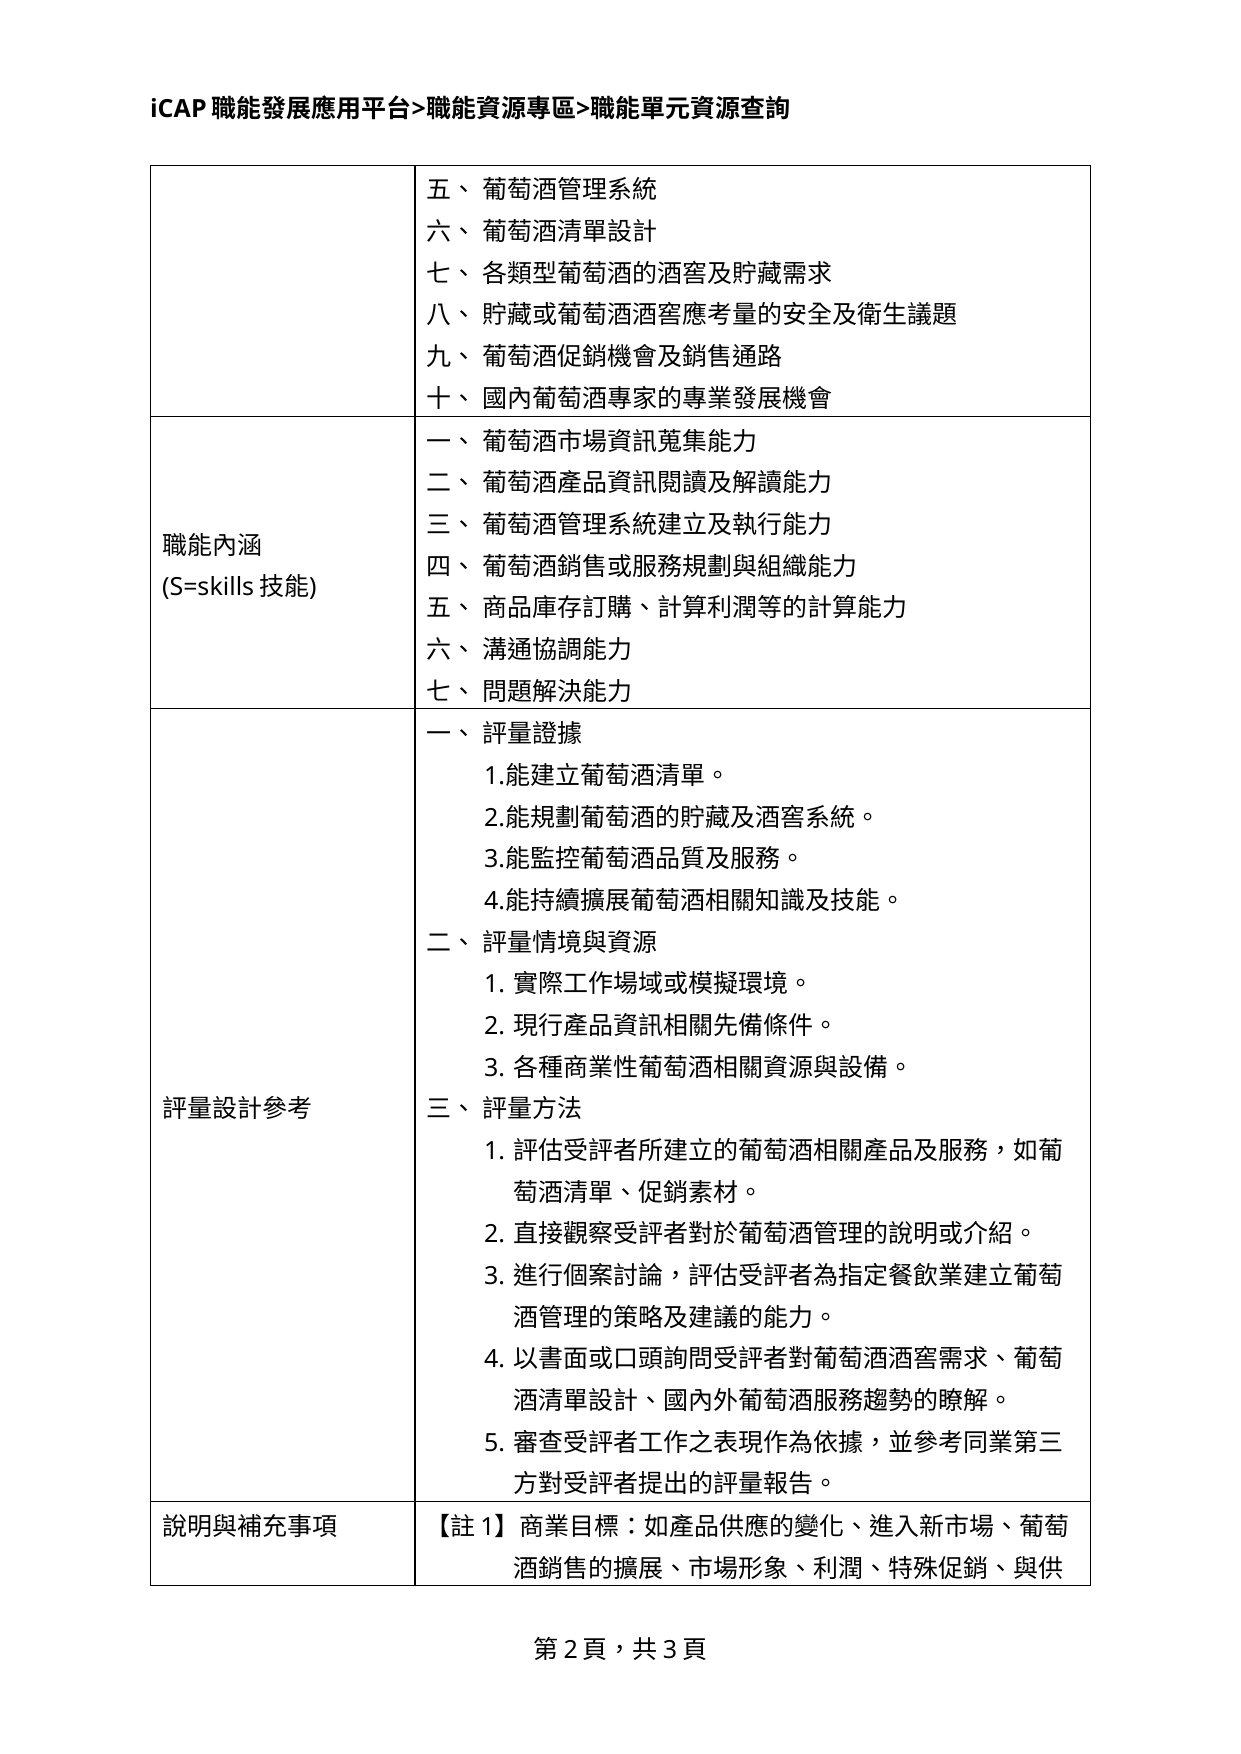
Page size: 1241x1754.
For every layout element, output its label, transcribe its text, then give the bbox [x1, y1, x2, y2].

table_cell 說明與補充事項 [151, 1502, 414, 1585]
table_cell 評量證據 1.能建立葡萄酒清單。 2.能規劃葡萄酒的貯藏及酒窖系統。 3.能監控葡萄酒品質及服務。 4.能持續擴展葡萄酒相關知識及技能。 評量情境與資源 實際工作場域或模擬環境。 現行產品資訊相關先備條件。 各種商業性葡萄酒相關資源與設備。 評量方法 評估受評者所建立的葡萄酒相關產品及服務，如葡萄酒清單、促銷素材。 直接觀察受評者對於葡萄酒管理的說明或介紹。 進行個案討論，評估受評者為指定餐飲業建立葡萄酒管理的策略及建議的能力。 以書面或口頭詢問受評者對葡萄酒酒窖需求、葡萄酒清單設計、國內外葡萄酒服務趨勢的瞭解。 審查受評者工作之表現作為依據，並參考同業第三方對受評者提出的評量報告。 [416, 709, 1090, 1501]
table_cell 評量設計參考 [151, 709, 414, 1501]
table_cell [151, 166, 414, 416]
table_cell 【註1】商業目標：如產品供應的變化、進入新市場、葡萄酒銷售的擴展、市場形象、利潤、特殊促銷、與供 [416, 1502, 1090, 1585]
table_cell 職能內涵 (S=skills技能) [151, 417, 414, 708]
table_cell 食品安全衛生相關規範 酒類銷售相關法規 葡萄酒產業發展趨勢 葡萄酒銷售及服務技術的現行趨勢 葡萄酒管理系統 葡萄酒清單設計 各類型葡萄酒的酒窖及貯藏需求 貯藏或葡萄酒酒窖應考量的安全及衛生議題 葡萄酒促銷機會及銷售通路 國內葡萄酒專家的專業發展機會 [416, 166, 1090, 416]
table_cell 葡萄酒市場資訊蒐集能力 葡萄酒產品資訊閱讀及解讀能力 葡萄酒管理系統建立及執行能力 葡萄酒銷售或服務規劃與組織能力 商品庫存訂購、計算利潤等的計算能力 溝通協調能力 問題解決能力 [416, 417, 1090, 708]
